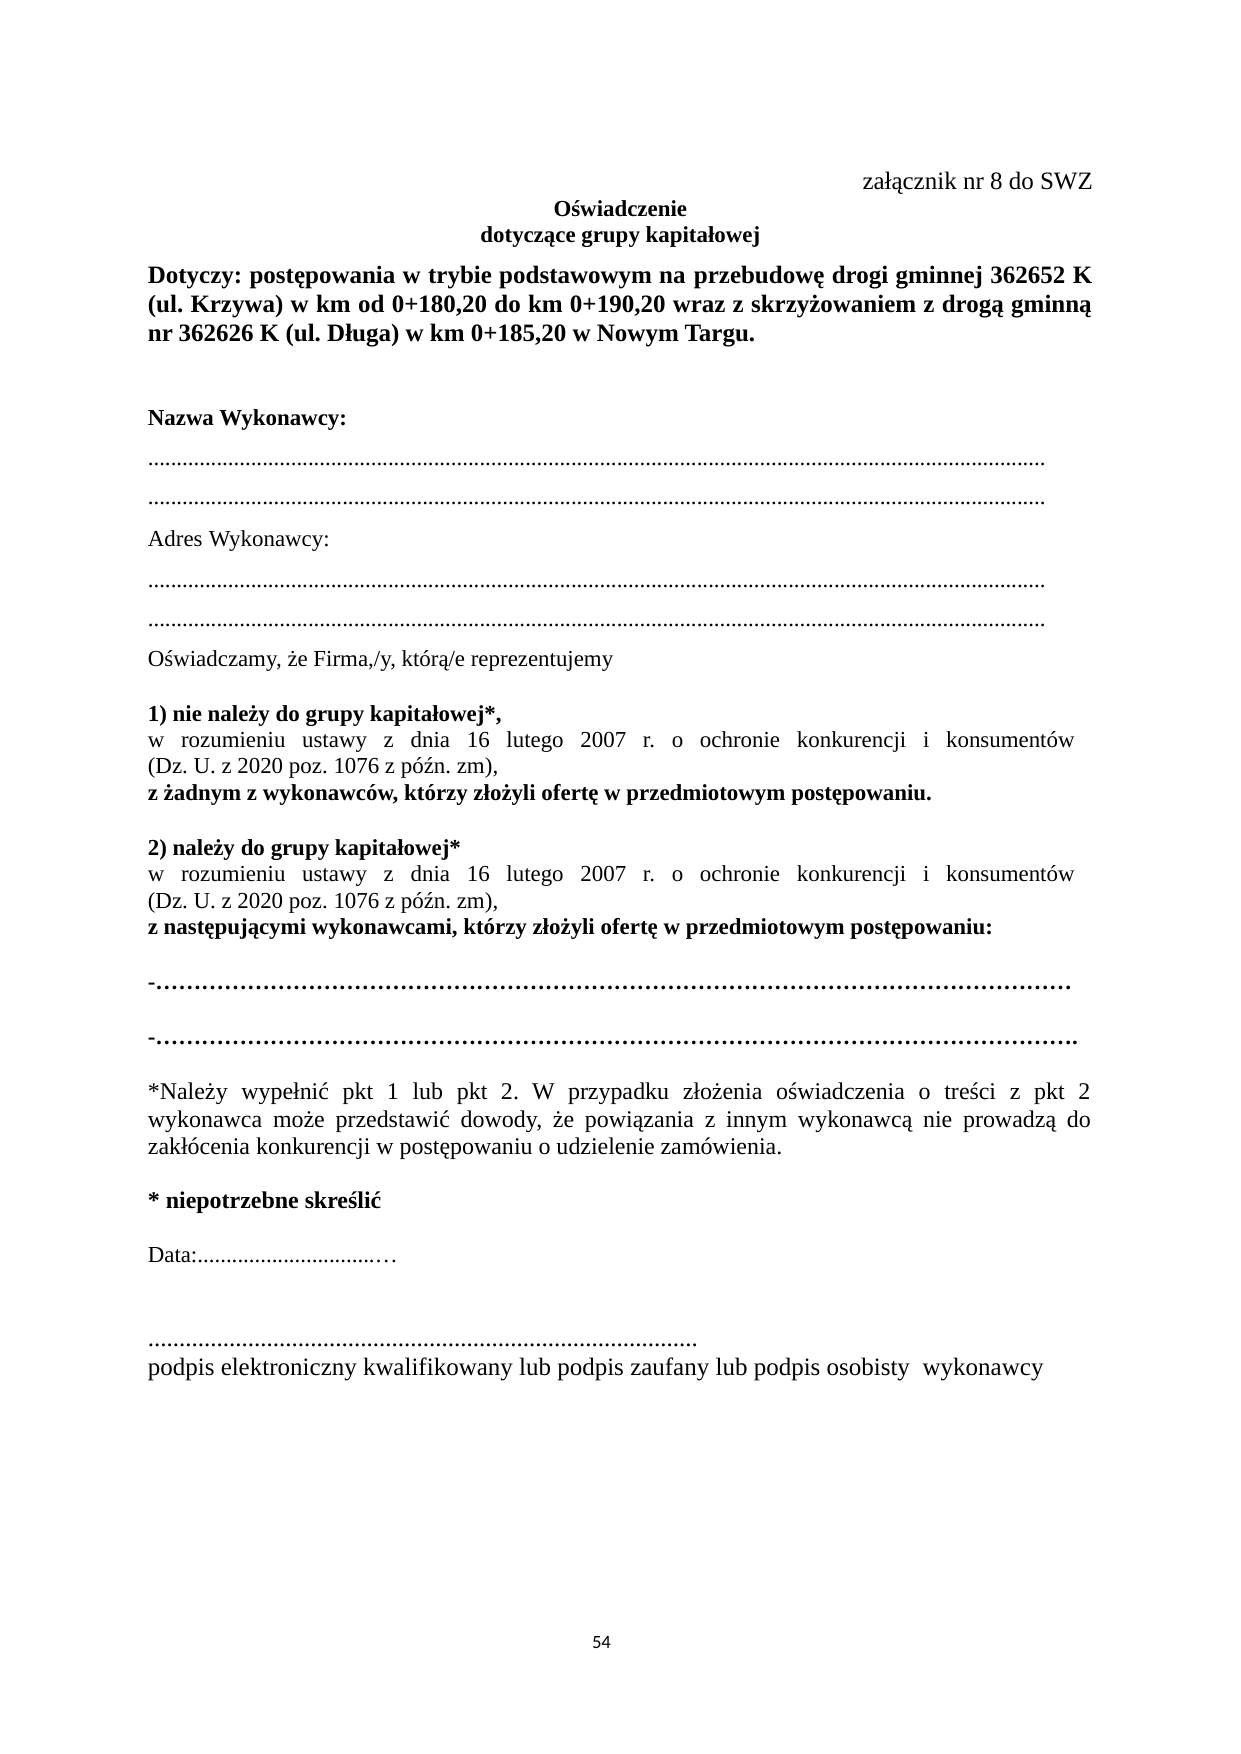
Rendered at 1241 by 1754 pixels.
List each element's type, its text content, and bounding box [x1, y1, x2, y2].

text *Należy wypełnić pkt 1 lub pkt 2. W przypadku złożenia oświadczenia o treści z pkt 2 wykonawca może przedstawić dowody, że powiązania z innym wykonawcą nie prowadzą do zakłócenia konkurencji w postępowaniu o udzielenie zamówienia. [148, 1077, 1093, 1160]
text ............................................................................................................................................................. [148, 483, 1093, 509]
text z następującymi wykonawcami, którzy złożyli ofertę w przedmiotowym postępowaniu: [148, 913, 1093, 939]
text 1) nie należy do grupy kapitałowej*, [148, 700, 1093, 726]
text ............................................................................................................................................................. [148, 605, 1093, 632]
text ............................................................................................................................................................. [148, 566, 1093, 592]
text załącznik nr 8 do SWZ [148, 166, 1093, 194]
text Oświadczenie [148, 194, 1093, 221]
text Oświadczamy, że Firma,/y, którą/e reprezentujemy [148, 645, 1093, 671]
text podpis elektroniczny kwalifikowany lub podpis zaufany lub podpis osobisty wykonawcy [148, 1352, 1093, 1381]
text -………………………………………………………………………………………………………… [148, 968, 1093, 994]
text ........................................................................................ [148, 1323, 1093, 1352]
text 2) należy do grupy kapitałowej* [148, 834, 1093, 860]
text Data:...............................… [148, 1242, 1093, 1268]
text Nazwa Wykonawcy: [148, 404, 1093, 431]
text -…………………………………………………………………………………………………………. [148, 1023, 1093, 1049]
text * niepotrzebne skreślić [148, 1186, 1093, 1214]
text w rozumieniu ustawy z dnia 16 lutego 2007 r. o ochronie konkurencji i konsumentów (Dz. U. z 2020 poz. 1076 z późn. zm), [148, 860, 1093, 913]
text z żadnym z wykonawców, którzy złożyli ofertę w przedmiotowym postępowaniu. [148, 779, 1093, 805]
text ............................................................................................................................................................. [148, 444, 1093, 470]
text w rozumieniu ustawy z dnia 16 lutego 2007 r. o ochronie konkurencji i konsumentów (Dz. U. z 2020 poz. 1076 z późn. zm), [148, 726, 1093, 779]
text Dotyczy: postępowania w trybie podstawowym na przebudowę drogi gminnej 362652 K (ul. Krzywa) w km od 0+180,20 do km 0+190,20 wraz z skrzyżowaniem z drogą gminną nr 362626 K (ul. Długa) w km 0+185,20 w Nowym Targu. [148, 260, 1093, 347]
text Adres Wykonawcy: [148, 523, 1093, 551]
text dotyczące grupy kapitałowej [148, 221, 1093, 247]
